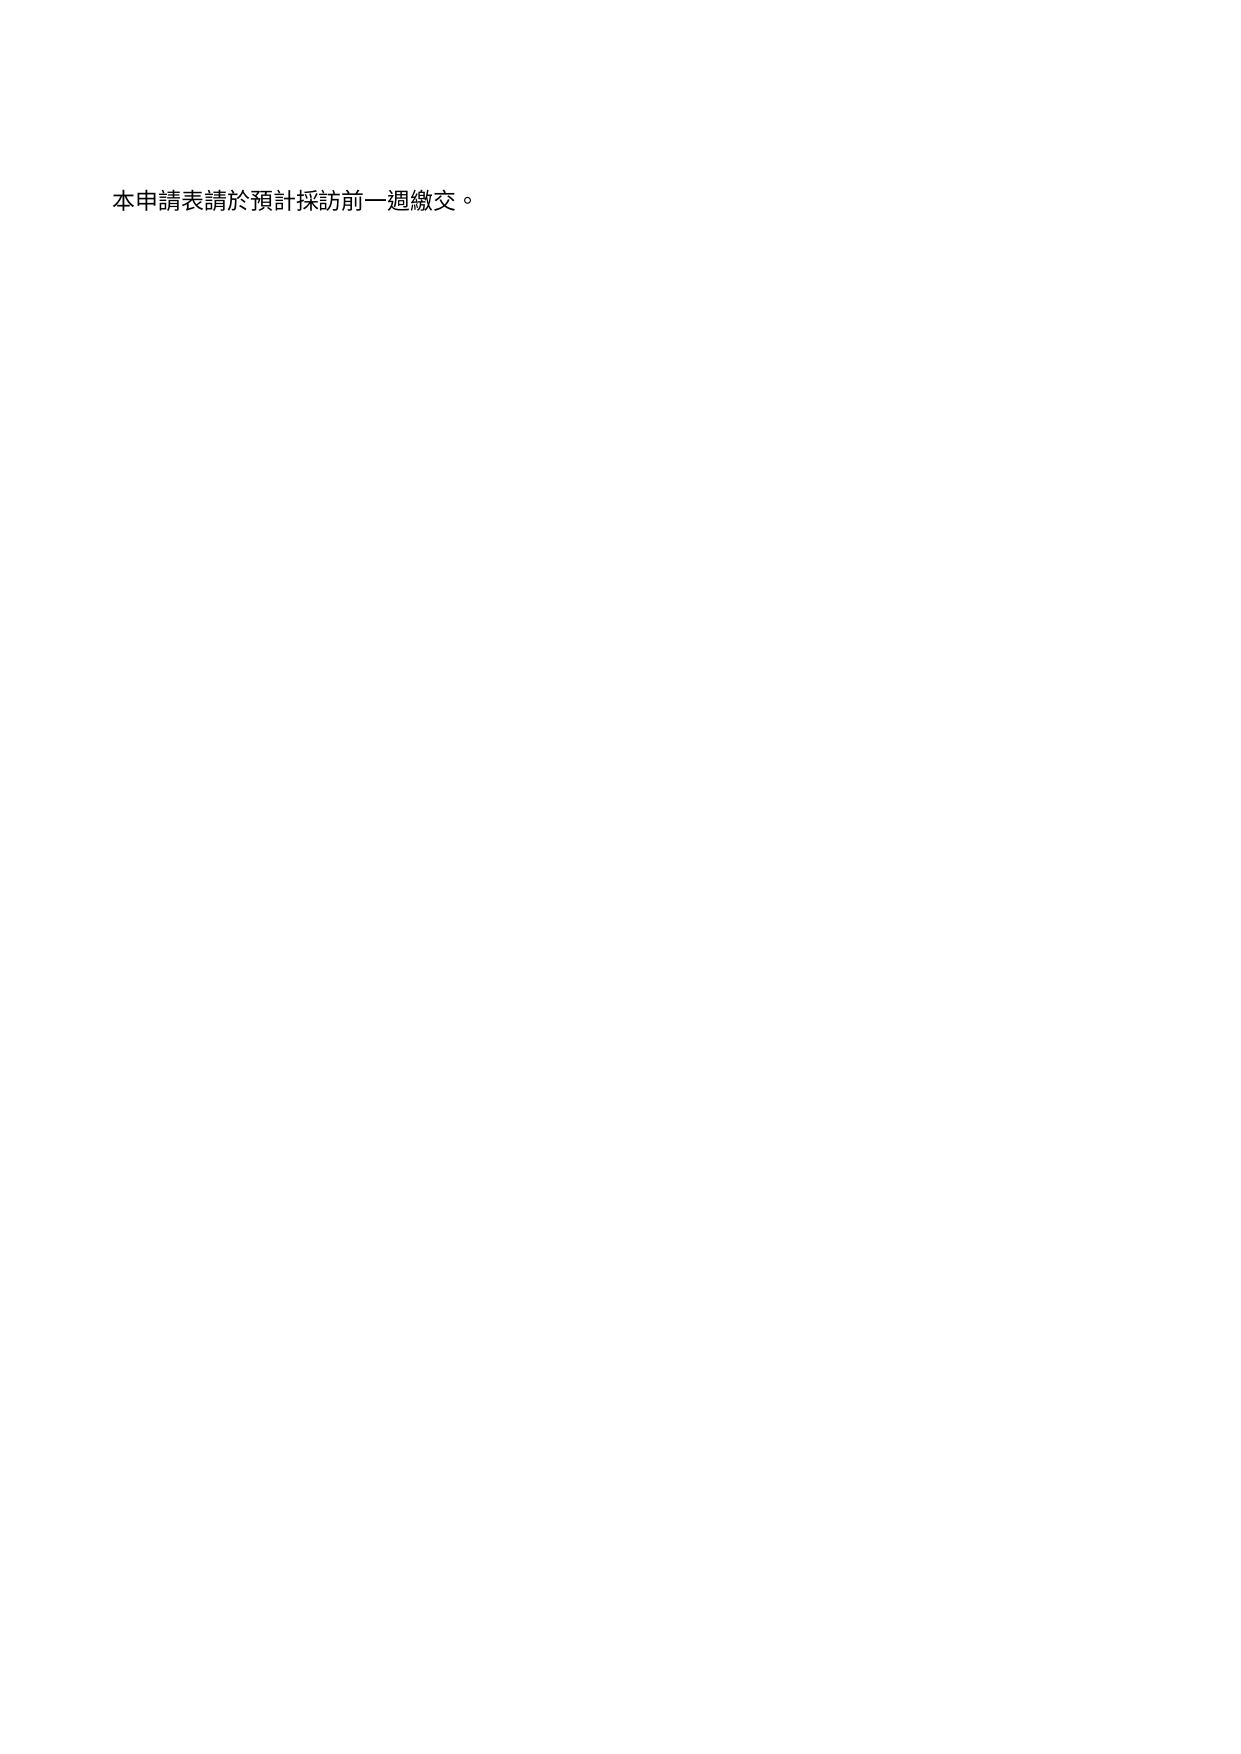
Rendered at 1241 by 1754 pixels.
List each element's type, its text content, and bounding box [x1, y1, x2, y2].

text 本申請表請於預計採訪前一週繳交。 [112, 158, 1128, 221]
